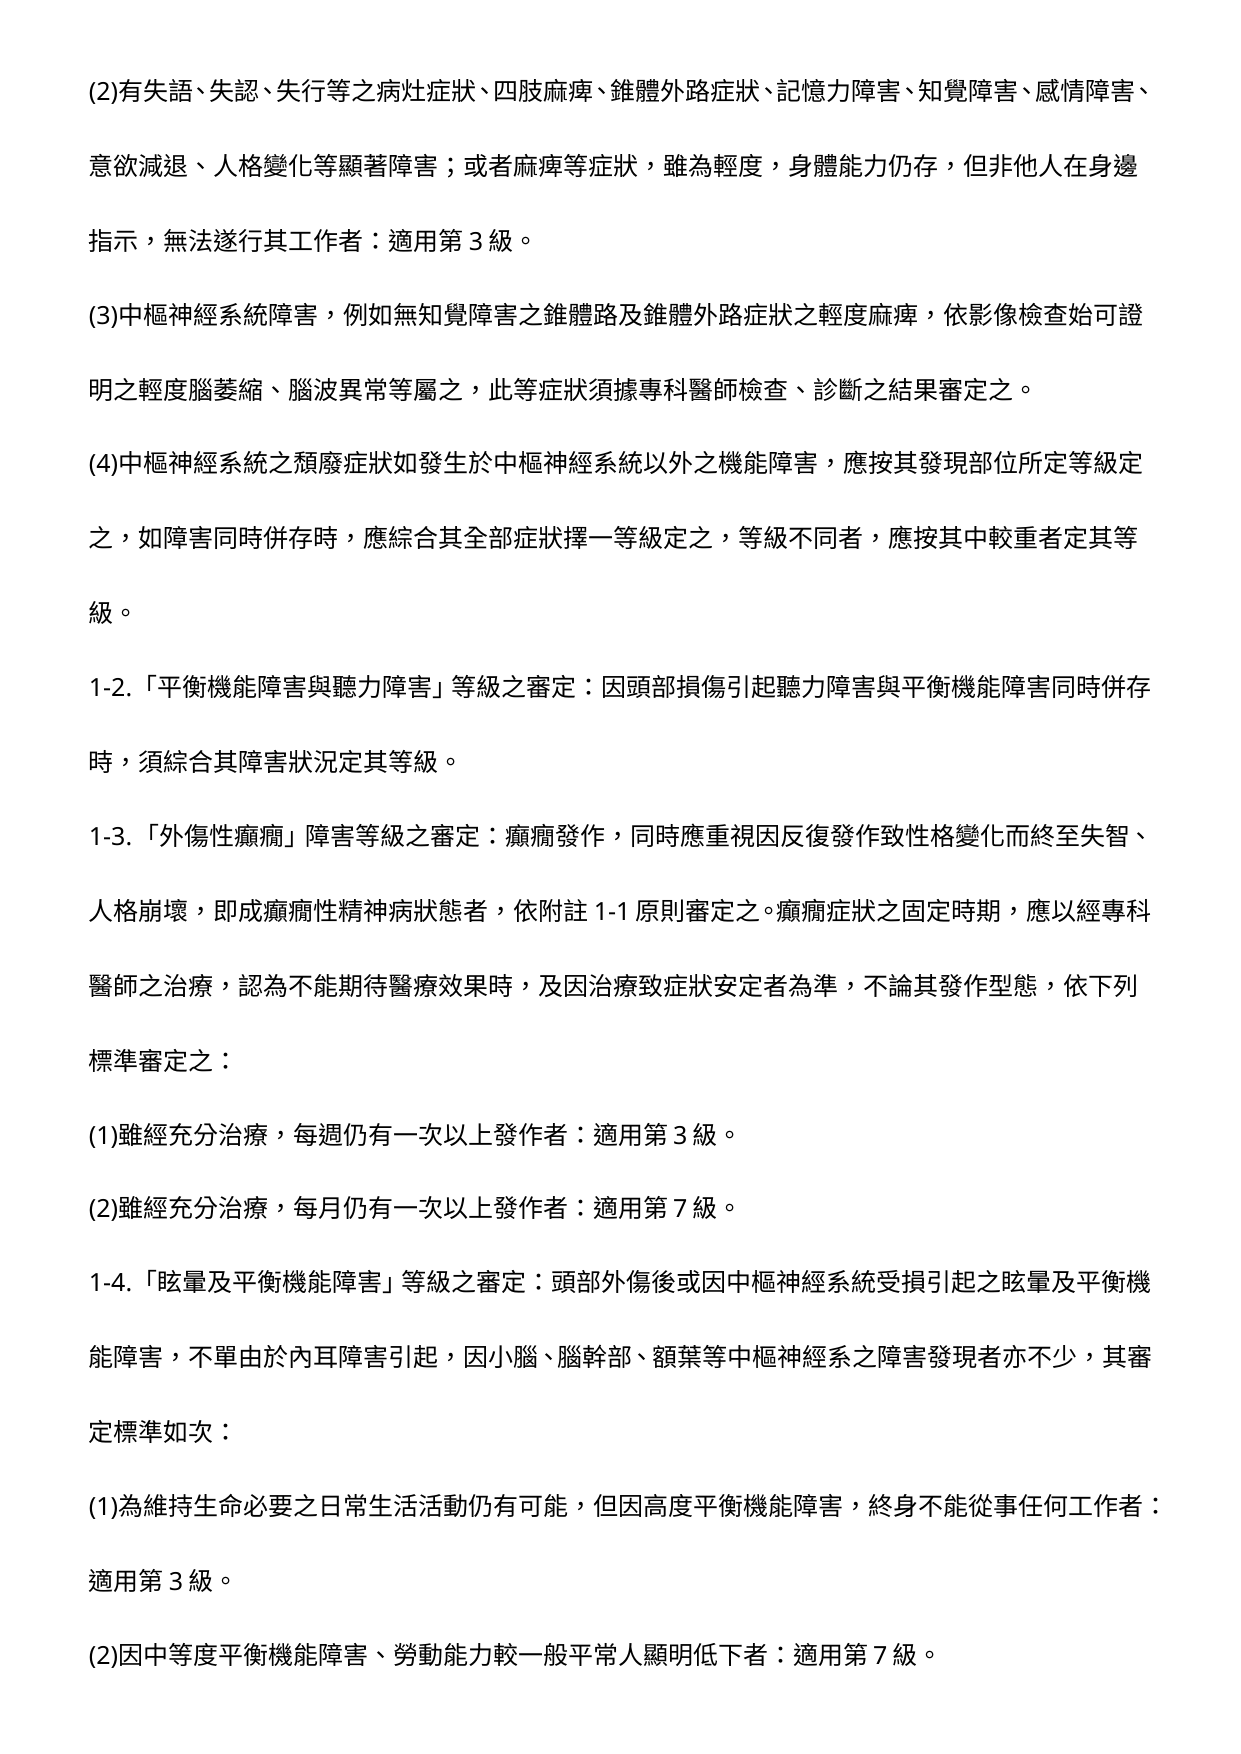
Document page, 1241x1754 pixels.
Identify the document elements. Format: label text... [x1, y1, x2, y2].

text (4)中樞神經系統之頹廢症狀如發生於中樞神經系統以外之機能障害，應按其發現部位所定等級定之，如障害同時併存時，應綜合其全部症狀擇一等級定之，等級不同者，應按其中較重者定其等級。 [89, 443, 1152, 631]
text (1)雖經充分治療，每週仍有一次以上發作者：適用第3級。 [89, 1114, 1152, 1152]
text (3)中樞神經系統障害，例如無知覺障害之錐體路及錐體外路症狀之輕度麻痺，依影像檢查始可證明之輕度腦萎縮、腦波異常等屬之，此等症狀須據專科醫師檢查、診斷之結果審定之。 [89, 294, 1152, 407]
text (2)雖經充分治療，每月仍有一次以上發作者：適用第7級。 [89, 1188, 1152, 1226]
text 1-2. 「平衡機能障害與聽力障害」等級之審定：因頭部損傷引起聽力障害與平衡機能障害同時併存時，須綜合其障害狀況定其等級。 [89, 667, 1152, 779]
text (2)因中等度平衡機能障害、勞動能力較一般平常人顯明低下者：適用第7級。 [89, 1634, 1152, 1672]
text 1-3. 「外傷性癲癇」障害等級之審定：癲癇發作，同時應重視因反復發作致性格變化而終至失智、人格崩壞，即成癲癇性精神病狀態者，依附註1-1原則審定之。癲癇症狀之固定時期，應以經專科醫師之治療，認為不能期待醫療效果時，及因治療致症狀安定者為準，不論其發作型態，依下列標準審定之： [89, 816, 1152, 1078]
text (1)為維持生命必要之日常生活活動仍有可能，但因高度平衡機能障害，終身不能從事任何工作者：適用第3級。 [89, 1486, 1152, 1598]
text 1-4. 「眩暈及平衡機能障害」等級之審定：頭部外傷後或因中樞神經系統受損引起之眩暈及平衡機能障害，不單由於內耳障害引起，因小腦、腦幹部、額葉等中樞神經系之障害發現者亦不少，其審定標準如次： [89, 1262, 1152, 1449]
text (2)有失語、失認、失行等之病灶症狀、四肢麻痺、錐體外路症狀、記憶力障害、知覺障害、感情障害、意欲減退、人格變化等顯著障害；或者麻痺等症狀，雖為輕度，身體能力仍存，但非他人在身邊指示，無法遂行其工作者：適用第3級。 [89, 71, 1152, 258]
